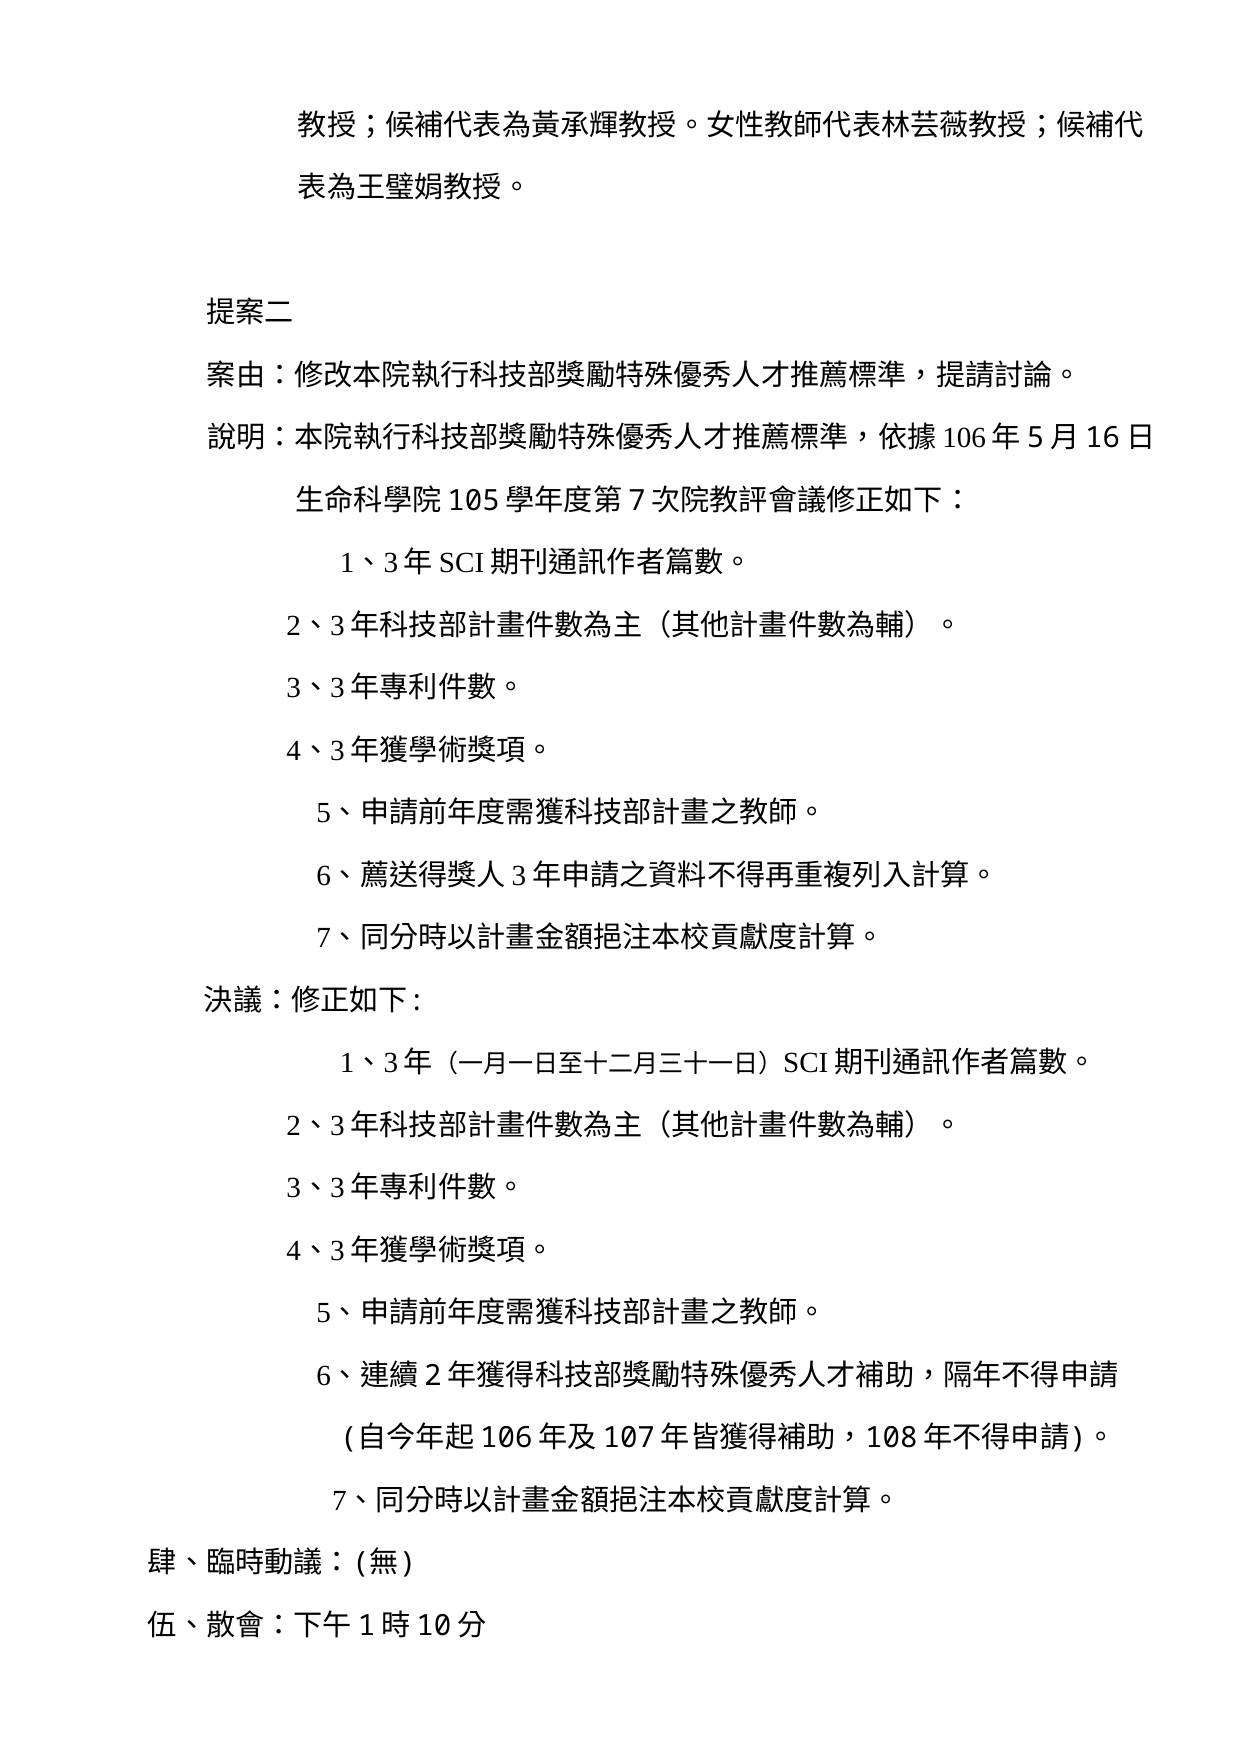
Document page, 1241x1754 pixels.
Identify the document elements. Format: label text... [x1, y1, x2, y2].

text 7、同分時以計畫金額挹注本校貢獻度計算。 [279, 1456, 1167, 1518]
text 4、3年獲學術獎項。 [235, 1206, 1164, 1268]
text 5、申請前年度需獲科技部計畫之教師。 [294, 768, 1167, 831]
text 案由：修改本院執行科技部獎勵特殊優秀人才推薦標準，提請討論。 [207, 331, 1164, 393]
text 2、3年科技部計畫件數為主（其他計畫件數為輔）。 [235, 581, 1164, 643]
text 3、3年專利件數。 [235, 643, 1164, 706]
text 1、3年（一月一日至十二月三十一日）SCI期刊通訊作者篇數。 [339, 1018, 1164, 1081]
text 4、3年獲學術獎項。 [235, 706, 1164, 768]
text 7、同分時以計畫金額挹注本校貢獻度計算。 [294, 893, 1167, 956]
text 6、薦送得獎人3年申請之資料不得再重複列入計算。 [294, 831, 1167, 893]
text 2、3年科技部計畫件數為主（其他計畫件數為輔）。 [235, 1081, 1164, 1143]
text 肆、臨時動議：(無) [148, 1518, 1167, 1581]
text 教授；候補代表為黃承輝教授。女性教師代表林芸薇教授；候補代表為王璧娟教授。 [204, 81, 1167, 206]
text 3、3年專利件數。 [235, 1143, 1164, 1206]
text 6、連續2年獲得科技部獎勵特殊優秀人才補助，隔年不得申請 [294, 1331, 1167, 1393]
text 提案二 [148, 268, 1167, 331]
text 說明：本院執行科技部獎勵特殊優秀人才推薦標準，依據106年5月16日生命科學院105學年度第7次院教評會議修正如下： [207, 393, 1167, 518]
text (自今年起106年及107年皆獲得補助，108年不得申請)。 [294, 1393, 1167, 1456]
text 決議：修正如下: [204, 956, 1167, 1018]
text 5、申請前年度需獲科技部計畫之教師。 [294, 1268, 1167, 1331]
text 伍、散會：下午1時10分 [148, 1581, 1167, 1643]
text 1、3年SCI期刊通訊作者篇數。 [339, 518, 1164, 581]
